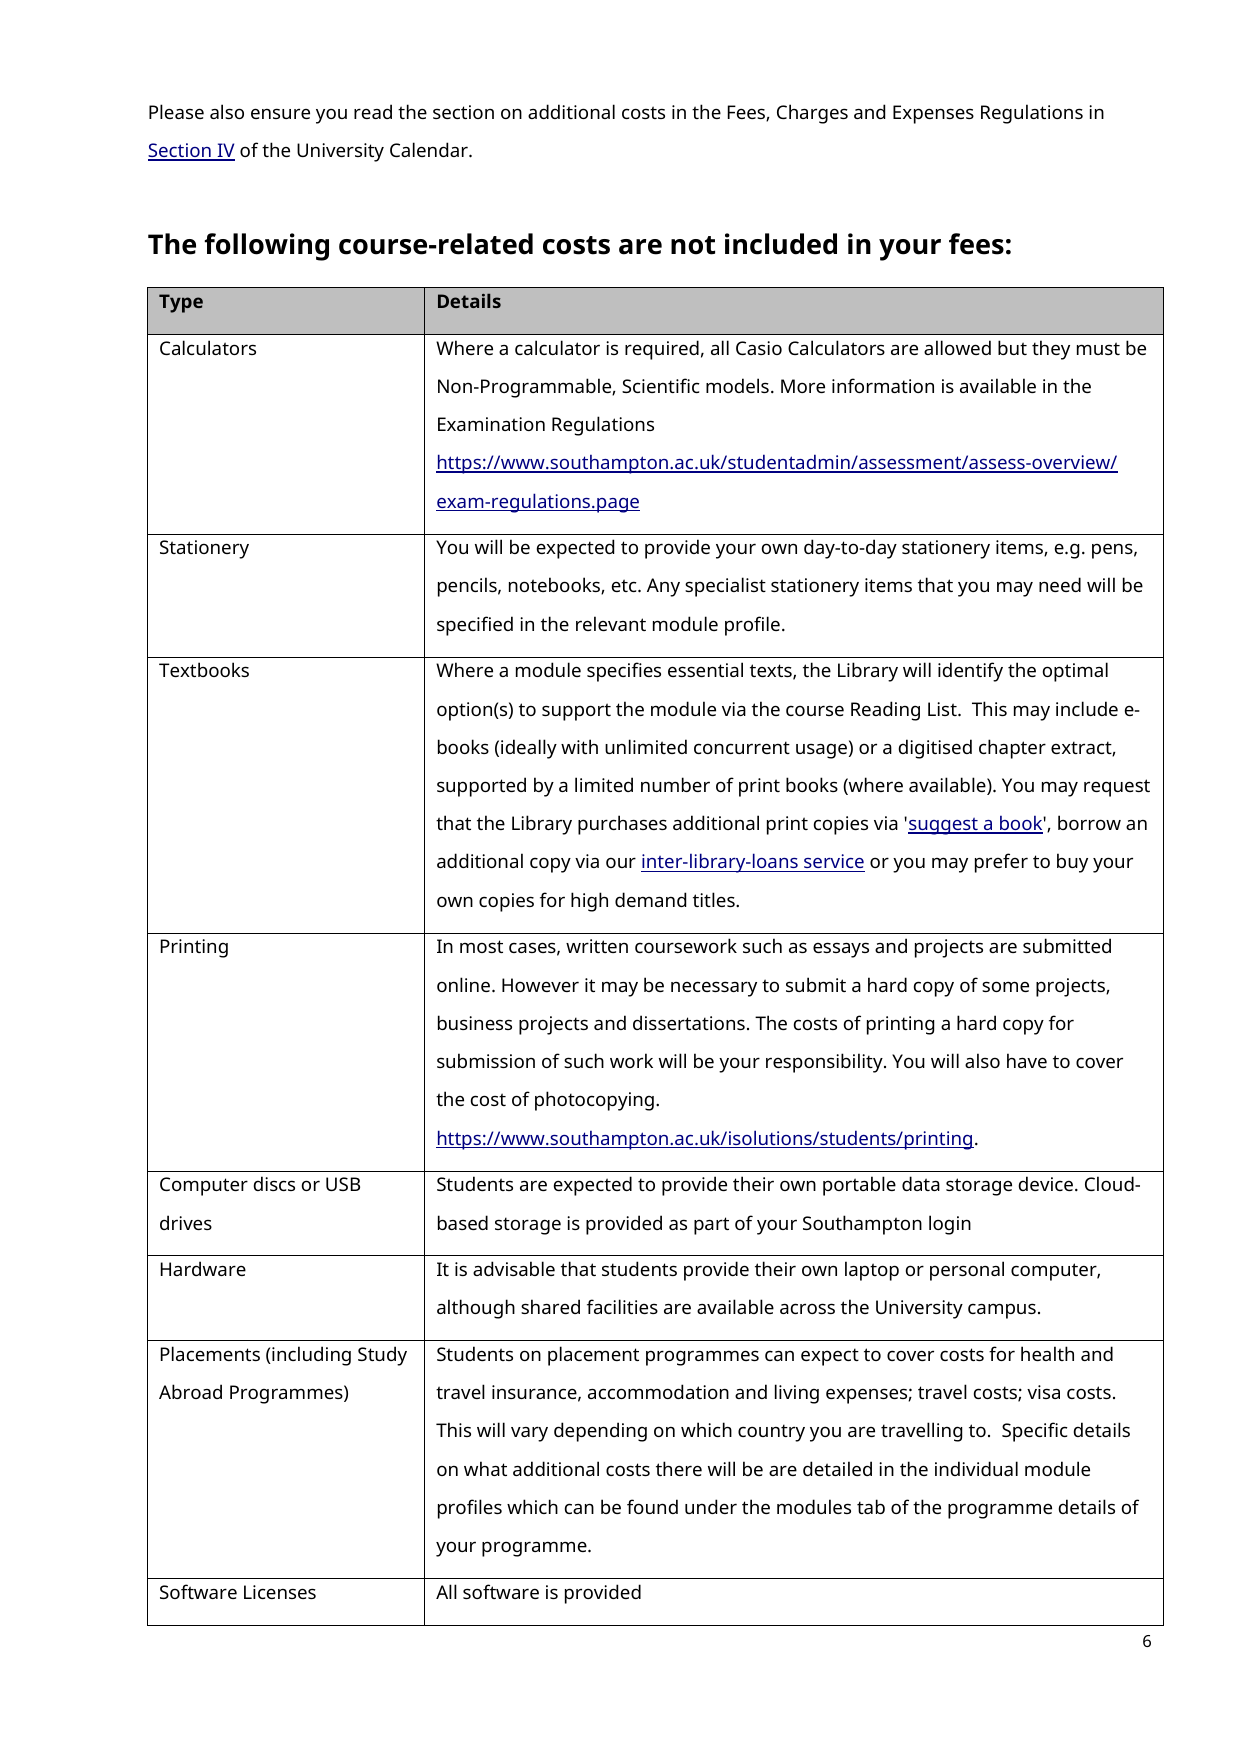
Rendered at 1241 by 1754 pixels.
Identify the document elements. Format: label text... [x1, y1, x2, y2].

text Please also ensure you read the section on additional costs in the Fees, Charges and Expenses Regulations in Section IV of the University Calendar. [148, 99, 1152, 163]
table_cell Calculators [148, 335, 424, 533]
table_cell Students are expected to provide their own portable data storage device. Cloud-based storage is provided as part of your Southampton login [425, 1172, 1163, 1255]
subtitle The following course-related costs are not included in your fees: [148, 226, 1152, 263]
table_cell Students on placement programmes can expect to cover costs for health and travel insurance, accommodation and living expenses; travel costs; visa costs. This will vary depending on which country you are travelling to. Specific details on what additional costs there will be are detailed in the individual module profiles which can be found under the modules tab of the programme details of your programme. [425, 1341, 1163, 1578]
table_cell Hardware [148, 1256, 424, 1340]
table_cell You will be expected to provide your own day-to-day stationery items, e.g. pens, pencils, notebooks, etc. Any specialist stationery items that you may need will be specified in the relevant module profile. [425, 535, 1163, 657]
table_header Details [425, 288, 1163, 334]
table_cell Stationery [148, 535, 424, 657]
table_header Type [148, 288, 424, 334]
table_cell Computer discs or USB drives [148, 1172, 424, 1255]
table_cell Where a module specifies essential texts, the Library will identify the optimal option(s) to support the module via the course Reading List. This may include e-books (ideally with unlimited concurrent usage) or a digitised chapter extract, supported by a limited number of print books (where available). You may request that the Library purchases additional print copies via 'suggest a book', borrow an additional copy via our inter-library-loans service or you may prefer to buy your own copies for high demand titles. [425, 658, 1163, 933]
table_cell In most cases, written coursework such as essays and projects are submitted online. However it may be necessary to submit a hard copy of some projects, business projects and dissertations. The costs of printing a hard copy for submission of such work will be your responsibility. You will also have to cover the cost of photocopying. https://www.southampton.ac.uk/isolutions/students/printing. [425, 934, 1163, 1171]
table_cell All software is provided [425, 1579, 1163, 1625]
table_cell It is advisable that students provide their own laptop or personal computer, although shared facilities are available across the University campus. [425, 1256, 1163, 1340]
table_cell Placements (including Study Abroad Programmes) [148, 1341, 424, 1578]
table_cell Software Licenses [148, 1579, 424, 1625]
table_cell Printing [148, 934, 424, 1171]
table_cell Textbooks [148, 658, 424, 933]
table_cell Where a calculator is required, all Casio Calculators are allowed but they must be Non-Programmable, Scientific models. More information is available in the Examination Regulations https://www.southampton.ac.uk/studentadmin/assessment/assess-overview/exam-regulations.page [425, 335, 1163, 533]
